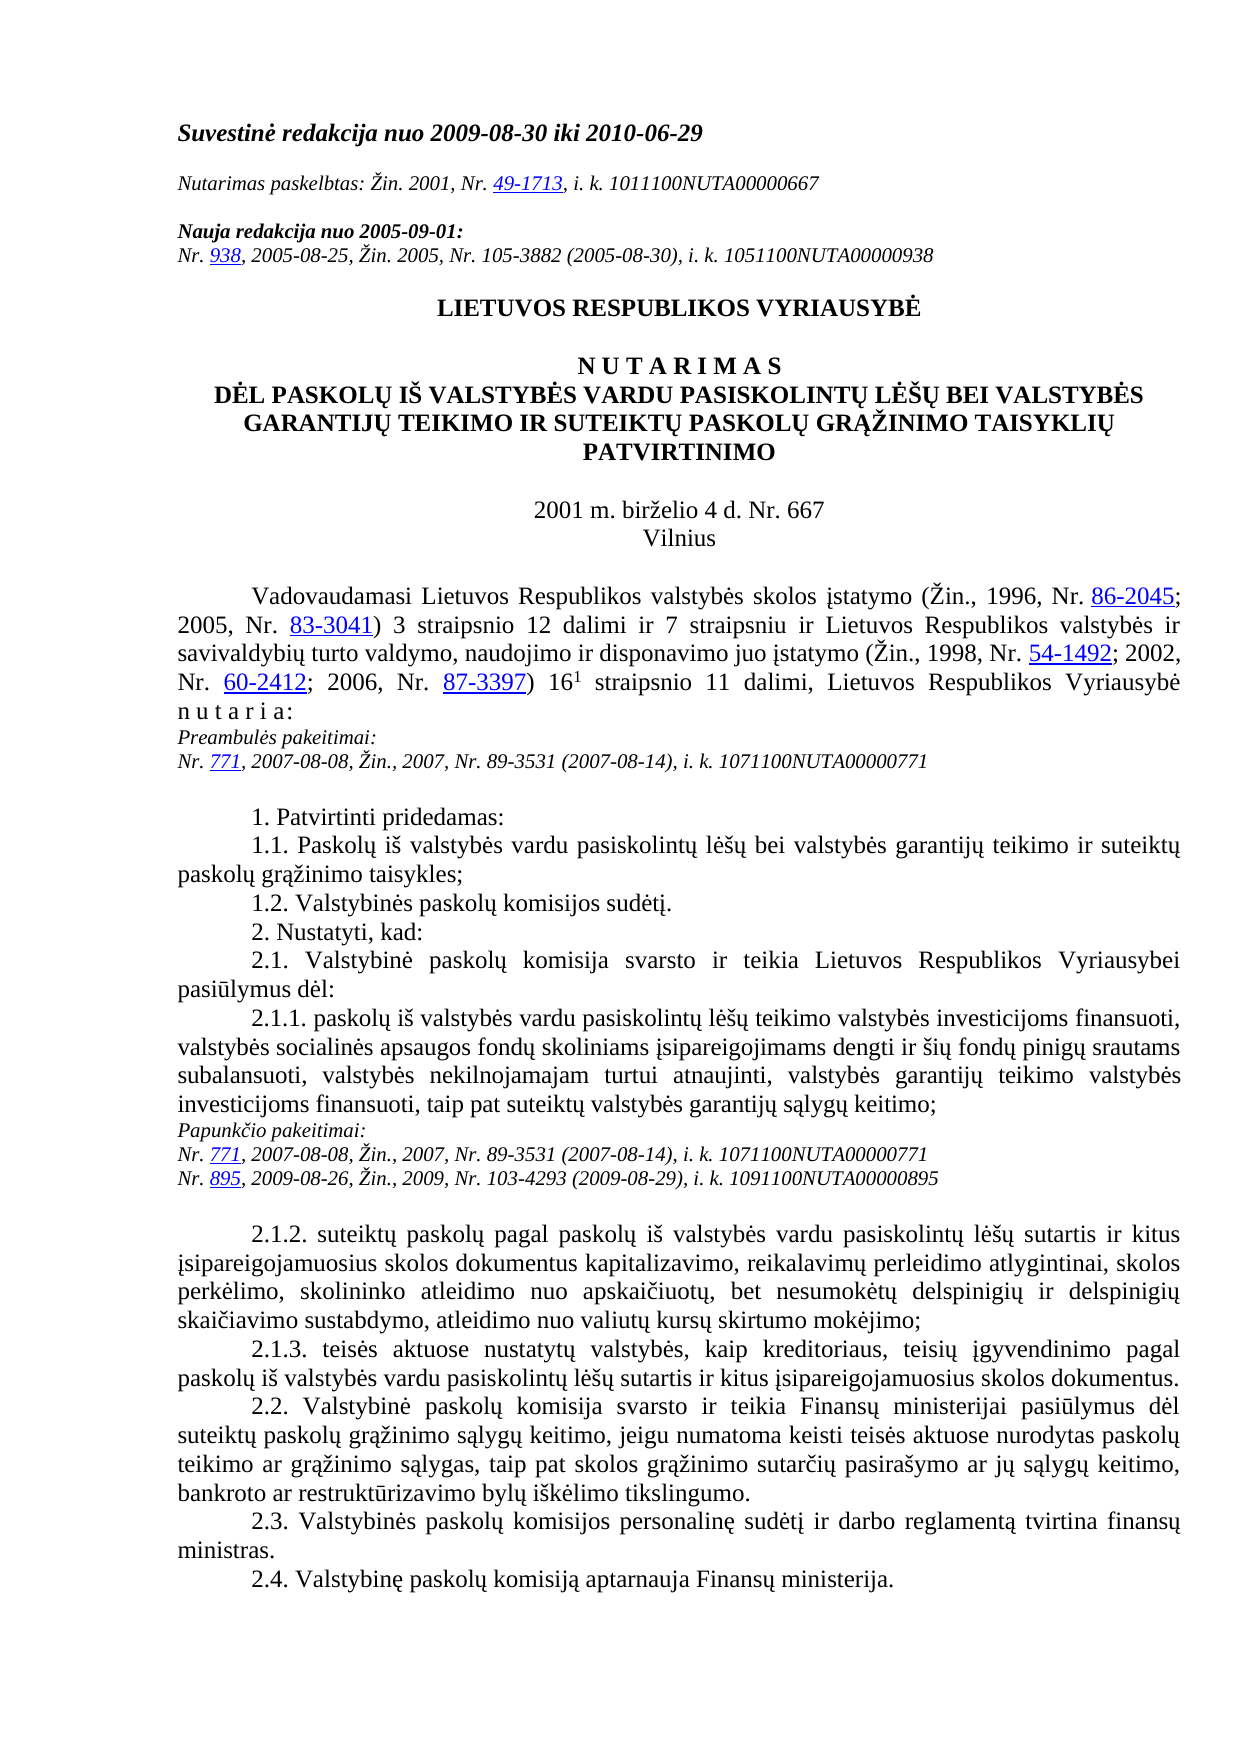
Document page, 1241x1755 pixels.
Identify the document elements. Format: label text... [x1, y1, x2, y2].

text 1.1. Paskolų iš valstybės vardu pasiskolintų lėšų bei valstybės garantijų teikimo ir suteiktų paskolų grąžinimo taisykles; [177, 830, 1181, 888]
text 2.2. Valstybinė paskolų komisija svarsto ir teikia Finansų ministerijai pasiūlymus dėl suteiktų paskolų grąžinimo sąlygų keitimo, jeigu numatoma keisti teisės aktuose nurodytas paskolų teikimo ar grąžinimo sąlygas, taip pat skolos grąžinimo sutarčių pasirašymo ar jų sąlygų keitimo, bankroto ar restruktūrizavimo bylų iškėlimo tikslingumo. [177, 1391, 1181, 1506]
text LIETUVOS RESPUBLIKOS VYRIAUSYBĖ [177, 293, 1181, 322]
text 2.4. Valstybinę paskolų komisiją aptarnauja Finansų ministerija. [177, 1564, 1181, 1593]
text 2. Nustatyti, kad: [177, 917, 1181, 945]
text Vadovaudamasi Lietuvos Respublikos valstybės skolos įstatymo (Žin., 1996, Nr. 86-2045; 2005, Nr. 83-3041) 3 straipsnio 12 dalimi ir 7 straipsniu ir Lietuvos Respublikos valstybės ir savivaldybių turto valdymo, naudojimo ir disponavimo juo įstatymo (Žin., 1998, Nr. 54-1492; 2002, Nr. 60-2412; 2006, Nr. 87-3397) 161 straipsnio 11 dalimi, Lietuvos Respublikos Vyriausybė nutaria: [177, 581, 1181, 725]
text 1.2. Valstybinės paskolų komisijos sudėtį. [177, 888, 1181, 917]
text Nr. 771, 2007-08-08, Žin., 2007, Nr. 89-3531 (2007-08-14), i. k. 1071100NUTA00000771 [177, 749, 1181, 773]
text Nauja redakcija nuo 2005-09-01: [177, 219, 1181, 243]
text 2.1.1. paskolų iš valstybės vardu pasiskolintų lėšų teikimo valstybės investicijoms finansuoti, valstybės socialinės apsaugos fondų skoliniams įsipareigojimams dengti ir šių fondų pinigų srautams subalansuoti, valstybės nekilnojamajam turtui atnaujinti, valstybės garantijų teikimo valstybės investicijoms finansuoti, taip pat suteiktų valstybės garantijų sąlygų keitimo; [177, 1003, 1181, 1118]
text Vilnius [177, 523, 1181, 552]
text Nr. 895, 2009-08-26, Žin., 2009, Nr. 103-4293 (2009-08-29), i. k. 1091100NUTA00000895 [177, 1166, 1181, 1190]
text 1. Patvirtinti pridedamas: [177, 802, 1181, 830]
text 2.3. Valstybinės paskolų komisijos personalinę sudėtį ir darbo reglamentą tvirtina finansų ministras. [177, 1506, 1181, 1564]
text NUTARIMAS [177, 351, 1181, 380]
text 2.1.3. teisės aktuose nustatytų valstybės, kaip kreditoriaus, teisių įgyvendinimo pagal paskolų iš valstybės vardu pasiskolintų lėšų sutartis ir kitus įsipareigojamuosius skolos dokumentus. [177, 1334, 1181, 1391]
text Suvestinė redakcija nuo 2009-08-30 iki 2010-06-29 [177, 118, 1181, 147]
text Nutarimas paskelbtas: Žin. 2001, Nr. 49-1713, i. k. 1011100NUTA00000667 [177, 171, 1181, 195]
text 2.1. Valstybinė paskolų komisija svarsto ir teikia Lietuvos Respublikos Vyriausybei pasiūlymus dėl: [177, 945, 1181, 1003]
text 2001 m. birželio 4 d. Nr. 667 [177, 495, 1181, 523]
text PATVIRTINIMO [177, 437, 1181, 466]
text 2.1.2. suteiktų paskolų pagal paskolų iš valstybės vardu pasiskolintų lėšų sutartis ir kitus įsipareigojamuosius skolos dokumentus kapitalizavimo, reikalavimų perleidimo atlygintinai, skolos perkėlimo, skolininko atleidimo nuo apskaičiuotų, bet nesumokėtų delspinigių ir delspinigių skaičiavimo sustabdymo, atleidimo nuo valiutų kursų skirtumo mokėjimo; [177, 1219, 1181, 1334]
text DĖL PASKOLŲ IŠ VALSTYBĖS VARDU PASISKOLINTŲ LĖŠŲ BEI VALSTYBĖS [177, 380, 1181, 408]
text GARANTIJŲ TEIKIMO IR SUTEIKTŲ PASKOLŲ GRĄŽINIMO TAISYKLIŲ [177, 408, 1181, 437]
text Preambulės pakeitimai: [177, 725, 1181, 749]
text Papunkčio pakeitimai: [177, 1118, 1181, 1142]
text Nr. 938, 2005-08-25, Žin. 2005, Nr. 105-3882 (2005-08-30), i. k. 1051100NUTA00000938 [177, 243, 1181, 267]
text Nr. 771, 2007-08-08, Žin., 2007, Nr. 89-3531 (2007-08-14), i. k. 1071100NUTA00000771 [177, 1142, 1181, 1166]
